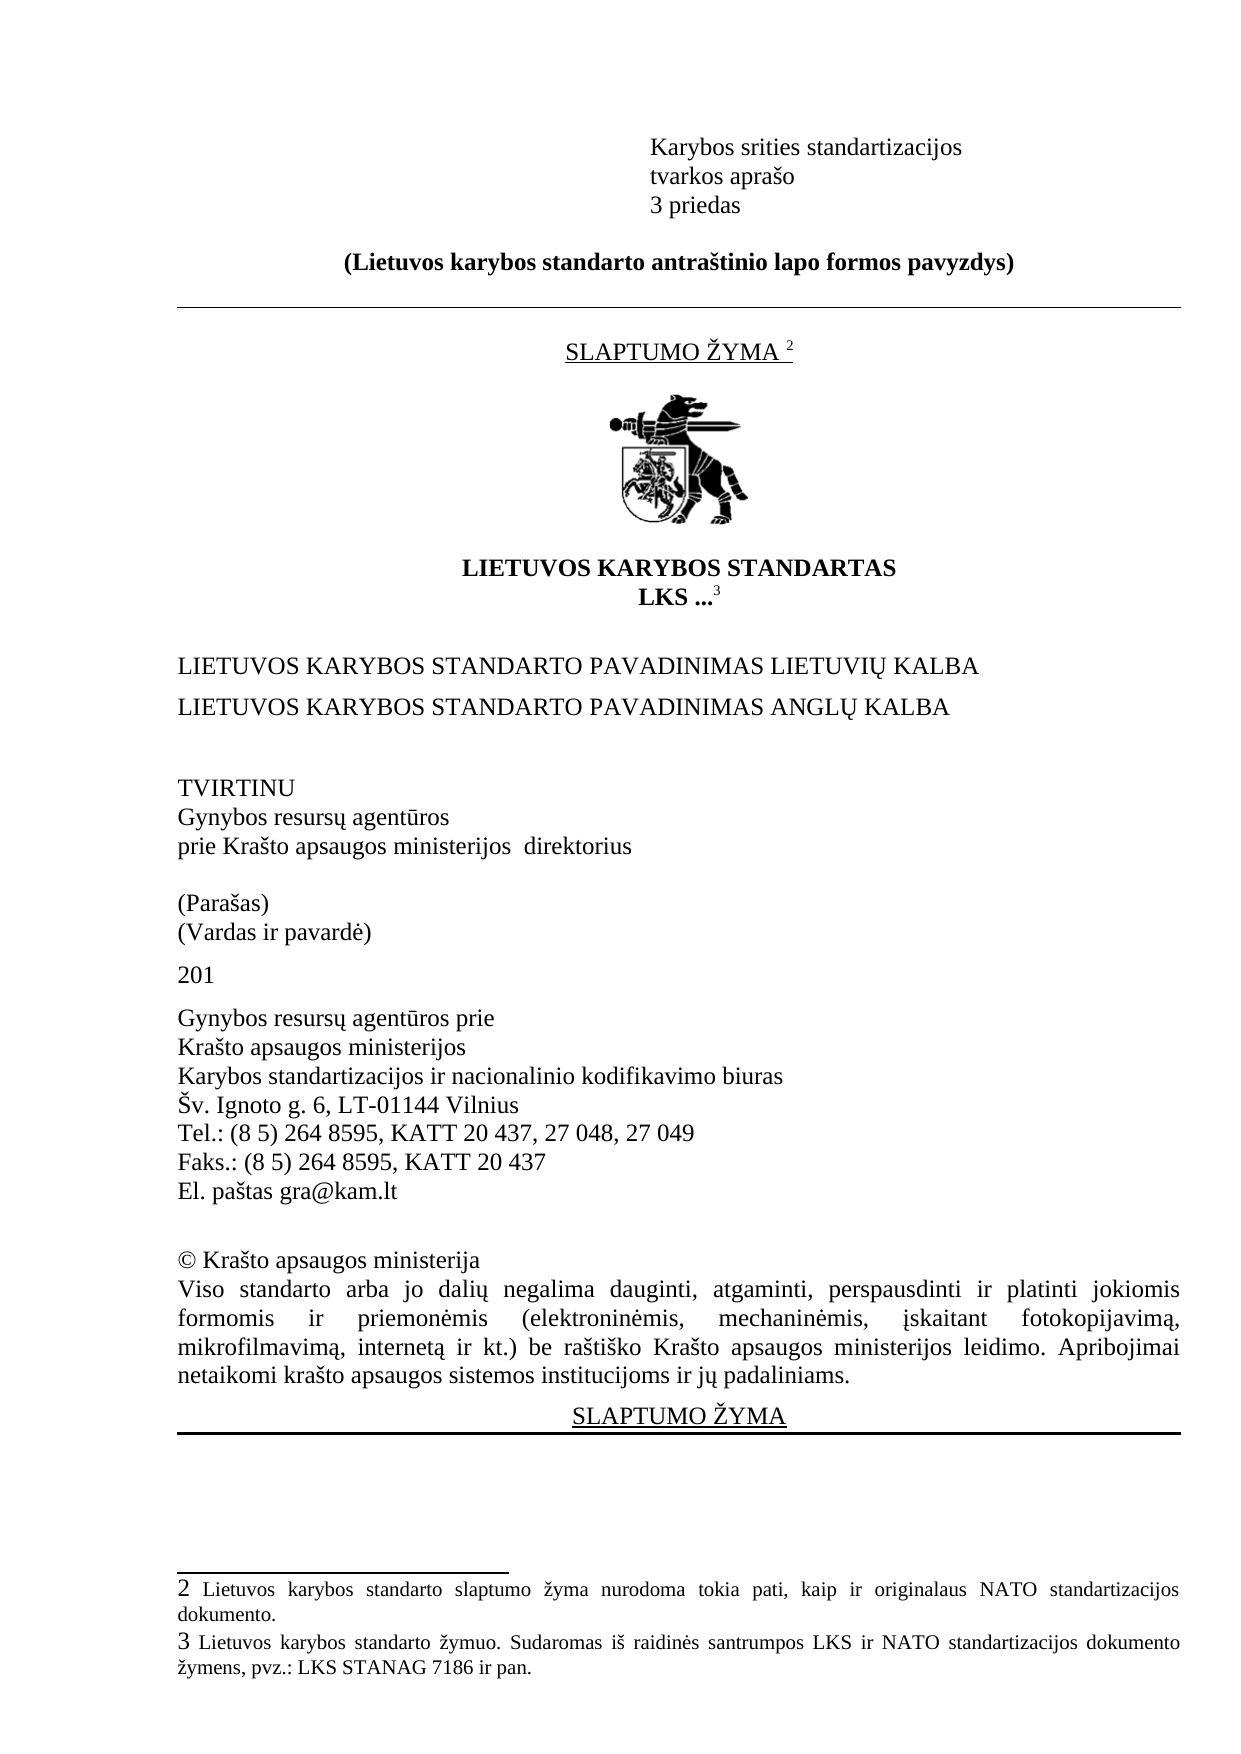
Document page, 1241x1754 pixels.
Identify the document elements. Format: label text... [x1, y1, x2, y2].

text Gynybos resursų agentūros [177, 802, 1181, 831]
text Lietuvos karybos standarto PAVADINIMAS LIETUVIŲ KALBA [177, 651, 1181, 680]
text TVIRTINU [177, 773, 1181, 802]
text 201 [177, 960, 1181, 989]
text Lietuvos karybos standarto PAVADINIMAS ANGLŲ KALBA [177, 692, 1181, 721]
text (Parašas) [177, 888, 1181, 917]
text 3 priedas [177, 190, 1181, 219]
text Karybos standartizacijos ir nacionalinio kodifikavimo biuras [177, 1061, 1181, 1090]
text © Krašto apsaugos ministerija [177, 1246, 1181, 1274]
text Karybos srities standartizacijos [177, 132, 1181, 161]
text Krašto apsaugos ministerijos [177, 1032, 1181, 1061]
text LKS ... [177, 582, 1181, 611]
text Šv. Ignoto g. 6, LT-01144 Vilnius [177, 1090, 1181, 1118]
text Tel.: (8 5) 264 8595, KATT 20 437, 27 048, 27 049 [177, 1118, 1181, 1147]
text Lietuvos karybos standarto žymuo. Sudaromas iš raidinės santrumpos LKS ir NATO standartizacijos dokumento žymens, pvz.: LKS STANAG 7186 ir pan. [177, 1626, 1181, 1679]
text SLAPTUMO ŽYMA [177, 1401, 1181, 1432]
text Viso standarto arba jo dalių negalima dauginti, atgaminti, perspausdinti ir platinti jokiomis formomis ir priemonėmis (elektroninėmis, mechaninėmis, įskaitant fotokopijavimą, mikrofilmavimą, internetą ir kt.) be raštiško Krašto apsaugos ministerijos leidimo. Apribojimai netaikomi krašto apsaugos sistemos institucijoms ir jų padaliniams. [177, 1274, 1181, 1389]
text tvarkos aprašo [177, 161, 1181, 190]
text (Vardas ir pavardė) [177, 917, 1181, 946]
text LIETUVOS KARYBOS STANDARTAS [177, 553, 1181, 582]
text Faks.: (8 5) 264 8595, KATT 20 437 [177, 1147, 1181, 1176]
text prie Krašto apsaugos ministerijos direktorius [177, 831, 1181, 860]
text SLAPTUMO ŽYMA [177, 337, 1181, 366]
text (Lietuvos karybos standarto antraštinio lapo formos pavyzdys) [177, 247, 1181, 276]
text Gynybos resursų agentūros prie [177, 1003, 1181, 1032]
text El. paštas gra@kam.lt [177, 1176, 1181, 1205]
text Lietuvos karybos standarto slaptumo žyma nurodoma tokia pati, kaip ir originalaus NATO standartizacijos dokumento. [177, 1573, 1181, 1626]
